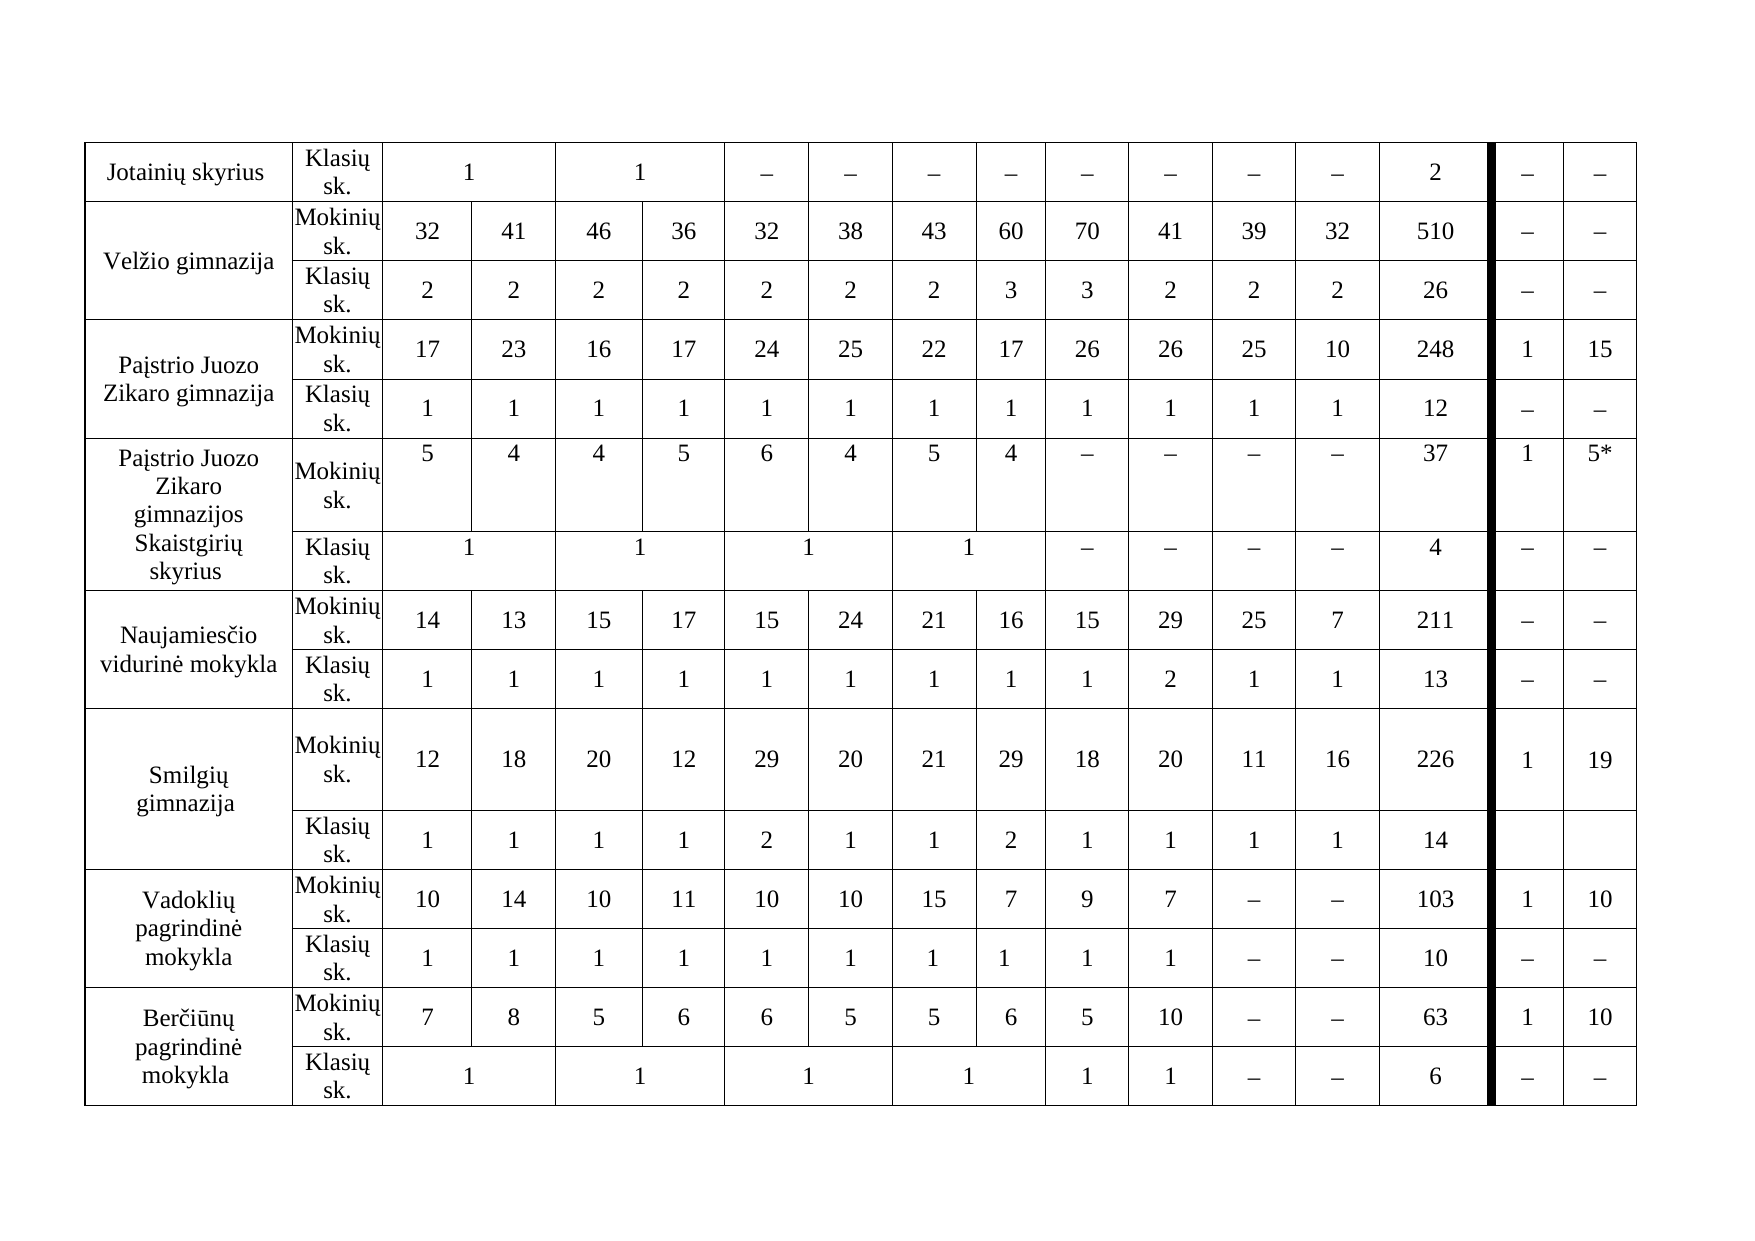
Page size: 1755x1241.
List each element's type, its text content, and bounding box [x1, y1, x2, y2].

table_cell 6 [643, 988, 724, 1046]
table_cell – [1496, 143, 1563, 201]
table_cell 26 [1129, 320, 1212, 378]
table_cell 21 [893, 709, 976, 810]
table_cell Jotainių skyrius [86, 143, 292, 201]
table_cell – [1129, 439, 1212, 531]
table_cell 12 [643, 709, 724, 810]
table_cell 1 [1496, 320, 1563, 378]
table_cell 1 [893, 650, 976, 708]
table_cell 2 [977, 811, 1045, 869]
table_cell 26 [1046, 320, 1128, 378]
table_cell – [1564, 591, 1636, 649]
table_cell 15 [1046, 591, 1128, 649]
table_cell 25 [1213, 320, 1295, 378]
table_cell 24 [809, 591, 892, 649]
table_cell 1 [977, 650, 1045, 708]
table_cell Berčiūnų pagrindinė mokykla [86, 988, 292, 1105]
table_cell 8 [472, 988, 555, 1046]
table_cell – [1213, 988, 1295, 1046]
table_cell 7 [1129, 870, 1212, 928]
table_cell 1 [556, 1047, 724, 1105]
table_cell 248 [1380, 320, 1487, 378]
table_cell – [1296, 929, 1379, 987]
table_cell 1 [809, 811, 892, 869]
table_cell 1 [556, 532, 724, 590]
table_cell 1 [809, 650, 892, 708]
table_cell 15 [893, 870, 976, 928]
table_cell 16 [1296, 709, 1379, 810]
table_cell Klasių sk. [293, 532, 382, 590]
table_cell – [1213, 532, 1295, 590]
table_cell Klasių sk. [293, 380, 382, 437]
table_cell 1 [472, 380, 555, 437]
table_cell – [1496, 380, 1563, 437]
table_cell 1 [893, 811, 976, 869]
table_cell 2 [556, 261, 642, 319]
table_cell 1 [1129, 1047, 1212, 1105]
table_cell 1 [1129, 380, 1212, 437]
table_cell Mokinių sk. [293, 320, 382, 378]
table_cell 1 [383, 811, 471, 869]
table_cell 2 [383, 261, 471, 319]
table_cell 7 [383, 988, 471, 1046]
table_cell 1 [1046, 650, 1128, 708]
table_cell 1 [1296, 380, 1379, 437]
table_cell Mokinių sk. [293, 709, 382, 810]
table_cell 29 [725, 709, 808, 810]
table_cell 211 [1380, 591, 1487, 649]
table_cell 6 [1380, 1047, 1487, 1105]
table_cell 38 [809, 202, 892, 260]
table_cell 6 [977, 988, 1045, 1046]
table_cell 26 [1380, 261, 1487, 319]
table_cell 25 [1213, 591, 1295, 649]
table_cell 25 [809, 320, 892, 378]
table_cell – [1296, 532, 1379, 590]
table_cell – [1213, 1047, 1295, 1105]
table_cell 1 [1496, 870, 1563, 928]
table_cell 18 [1046, 709, 1128, 810]
table_cell 1 [725, 1047, 892, 1105]
table_cell Klasių sk. [293, 650, 382, 708]
table_cell 17 [383, 320, 471, 378]
table_cell 1 [383, 380, 471, 437]
table_cell – [1213, 870, 1295, 928]
table_cell 1 [383, 650, 471, 708]
table_cell 10 [1564, 870, 1636, 928]
table_cell – [1496, 591, 1563, 649]
table_cell 1 [556, 811, 642, 869]
table_cell Mokinių sk. [293, 988, 382, 1046]
table_cell 2 [1213, 261, 1295, 319]
table_cell 1 [556, 650, 642, 708]
table_cell 226 [1380, 709, 1487, 810]
table_cell 12 [383, 709, 471, 810]
table_cell – [1129, 143, 1212, 201]
table_cell 1 [1046, 811, 1128, 869]
table_cell 21 [893, 591, 976, 649]
table_cell 10 [1296, 320, 1379, 378]
table_cell 13 [1380, 650, 1487, 708]
table_cell Klasių sk. [293, 143, 382, 201]
table_cell Klasių sk. [293, 929, 382, 987]
table_cell 20 [556, 709, 642, 810]
table_cell – [1046, 439, 1128, 531]
table_cell – [893, 143, 976, 201]
table_cell 1 [1296, 650, 1379, 708]
table_cell 4 [977, 439, 1045, 531]
table_cell 1 [725, 929, 808, 987]
table_cell – [1296, 988, 1379, 1046]
table_cell 60 [977, 202, 1045, 260]
table_cell 14 [1380, 811, 1487, 869]
table_cell 1 [1496, 439, 1563, 531]
table_cell – [1213, 929, 1295, 987]
table_cell 5* [1564, 439, 1636, 531]
table_cell 1 [893, 532, 1045, 590]
table_cell 1 [643, 650, 724, 708]
table_cell 43 [893, 202, 976, 260]
table_cell 1 [472, 811, 555, 869]
table_cell – [1496, 929, 1563, 987]
table_cell 1 [383, 1047, 555, 1105]
table_cell 29 [1129, 591, 1212, 649]
table_cell – [1213, 439, 1295, 531]
table_cell Naujamiesčio vidurinė mokykla [86, 591, 292, 708]
table_cell 5 [1046, 988, 1128, 1046]
table_cell 1 [556, 143, 724, 201]
table_cell 2 [893, 261, 976, 319]
table_cell 10 [383, 870, 471, 928]
table_cell 1 [643, 929, 724, 987]
table_cell 18 [472, 709, 555, 810]
table_cell 7 [977, 870, 1045, 928]
table_cell 10 [1564, 988, 1636, 1046]
table_cell – [1129, 532, 1212, 590]
table_cell 1 [1129, 929, 1212, 987]
table_cell – [977, 143, 1045, 201]
table_cell Klasių sk. [293, 811, 382, 869]
table_cell – [1564, 261, 1636, 319]
table_cell 7 [1296, 591, 1379, 649]
table_cell 1 [893, 380, 976, 437]
table_cell 70 [1046, 202, 1128, 260]
table_cell 17 [643, 591, 724, 649]
table_cell 29 [977, 709, 1045, 810]
table_cell 5 [893, 988, 976, 1046]
table_cell 1 [383, 532, 555, 590]
table_cell 1 [472, 650, 555, 708]
table_cell 32 [1296, 202, 1379, 260]
table_cell – [1296, 1047, 1379, 1105]
table_cell 1 [1496, 988, 1563, 1046]
table_cell 20 [1129, 709, 1212, 810]
table_cell 6 [725, 988, 808, 1046]
table_cell 10 [556, 870, 642, 928]
table_cell [1564, 811, 1636, 869]
table_cell 24 [725, 320, 808, 378]
table_cell 6 [725, 439, 808, 531]
table_cell 5 [893, 439, 976, 531]
table_cell 1 [893, 1047, 1045, 1105]
table_cell 15 [556, 591, 642, 649]
table_cell 32 [383, 202, 471, 260]
table_cell – [1296, 439, 1379, 531]
table_cell – [1213, 143, 1295, 201]
table_cell 1 [1046, 380, 1128, 437]
table_cell 5 [383, 439, 471, 531]
table_cell 3 [1046, 261, 1128, 319]
table_cell Mokinių sk. [293, 591, 382, 649]
table_cell 16 [556, 320, 642, 378]
table_cell – [1496, 261, 1563, 319]
table_cell – [1564, 532, 1636, 590]
table_cell 1 [643, 380, 724, 437]
table_cell – [809, 143, 892, 201]
table_cell 2 [1129, 650, 1212, 708]
table_cell 1 [725, 380, 808, 437]
table_cell 103 [1380, 870, 1487, 928]
table_cell 37 [1380, 439, 1487, 531]
table_cell 16 [977, 591, 1045, 649]
table_cell 1 [643, 811, 724, 869]
table_cell 22 [893, 320, 976, 378]
table_cell 17 [977, 320, 1045, 378]
table_cell 41 [472, 202, 555, 260]
table_cell 39 [1213, 202, 1295, 260]
table_cell 1 [1213, 380, 1295, 437]
table_cell 10 [1129, 988, 1212, 1046]
table_cell 4 [472, 439, 555, 531]
table_cell – [1564, 650, 1636, 708]
table_cell 4 [1380, 532, 1487, 590]
table_cell 13 [472, 591, 555, 649]
table_cell 11 [643, 870, 724, 928]
table_cell 1 [1129, 811, 1212, 869]
table_cell 2 [643, 261, 724, 319]
table_cell 1 [556, 380, 642, 437]
table_cell 41 [1129, 202, 1212, 260]
table_cell 1 [1213, 650, 1295, 708]
table_cell 10 [1380, 929, 1487, 987]
table_cell 2 [1296, 261, 1379, 319]
table_cell 36 [643, 202, 724, 260]
table_cell 1 [977, 929, 1045, 987]
table_cell 20 [809, 709, 892, 810]
table_cell – [1296, 143, 1379, 201]
table_cell 15 [725, 591, 808, 649]
table_cell Klasių sk. [293, 1047, 382, 1105]
table_cell 2 [1129, 261, 1212, 319]
table_cell 1 [383, 143, 555, 201]
table_cell 1 [1046, 929, 1128, 987]
table_cell 63 [1380, 988, 1487, 1046]
table_cell Mokinių sk. [293, 439, 382, 531]
table_cell 5 [809, 988, 892, 1046]
table_cell 12 [1380, 380, 1487, 437]
table_cell 14 [383, 591, 471, 649]
table_cell 2 [725, 811, 808, 869]
table_cell – [1564, 929, 1636, 987]
table_cell [1496, 811, 1563, 869]
table_cell 1 [1296, 811, 1379, 869]
table_cell 1 [893, 929, 976, 987]
table_cell 1 [977, 380, 1045, 437]
table_cell – [1046, 532, 1128, 590]
table_cell – [1496, 650, 1563, 708]
table_cell 23 [472, 320, 555, 378]
table_cell Paįstrio Juozo Zikaro gimnazija [86, 320, 292, 437]
table_cell 2 [809, 261, 892, 319]
table_cell 10 [725, 870, 808, 928]
table_cell Vadoklių pagrindinė mokykla [86, 870, 292, 987]
table_cell Smilgių gimnazija [86, 709, 292, 869]
table_cell – [1564, 143, 1636, 201]
table_cell Klasių sk. [293, 261, 382, 319]
table_cell – [1564, 1047, 1636, 1105]
table_cell 5 [643, 439, 724, 531]
table_cell 1 [1046, 1047, 1128, 1105]
table_cell 2 [725, 261, 808, 319]
table_cell 9 [1046, 870, 1128, 928]
table_cell 2 [472, 261, 555, 319]
table_cell 11 [1213, 709, 1295, 810]
table_cell 1 [809, 380, 892, 437]
table_cell 4 [809, 439, 892, 531]
table_cell Paįstrio Juozo Zikaro gimnazijos Skaistgirių skyrius [86, 439, 292, 590]
table_cell 1 [556, 929, 642, 987]
table_cell 1 [1496, 709, 1563, 810]
table_cell 4 [556, 439, 642, 531]
table_cell 1 [725, 650, 808, 708]
table_cell Mokinių sk. [293, 870, 382, 928]
table_cell – [1496, 532, 1563, 590]
table_cell 32 [725, 202, 808, 260]
table_cell 10 [809, 870, 892, 928]
table_cell 1 [725, 532, 892, 590]
table_cell 15 [1564, 320, 1636, 378]
table_cell – [1496, 202, 1563, 260]
table_cell 19 [1564, 709, 1636, 810]
table_cell 14 [472, 870, 555, 928]
table_cell – [1496, 1047, 1563, 1105]
table_cell – [1296, 870, 1379, 928]
table_cell 2 [1380, 143, 1487, 201]
table_cell 3 [977, 261, 1045, 319]
table_cell 1 [472, 929, 555, 987]
table_cell Velžio gimnazija [86, 202, 292, 319]
table_cell 5 [556, 988, 642, 1046]
table_cell – [1046, 143, 1128, 201]
table_cell 1 [1213, 811, 1295, 869]
table_cell 1 [809, 929, 892, 987]
table_cell Mokinių sk. [293, 202, 382, 260]
table_cell – [725, 143, 808, 201]
table_cell 510 [1380, 202, 1487, 260]
table_cell – [1564, 380, 1636, 437]
table_cell 1 [383, 929, 471, 987]
table_cell – [1564, 202, 1636, 260]
table_cell 46 [556, 202, 642, 260]
table_cell 17 [643, 320, 724, 378]
